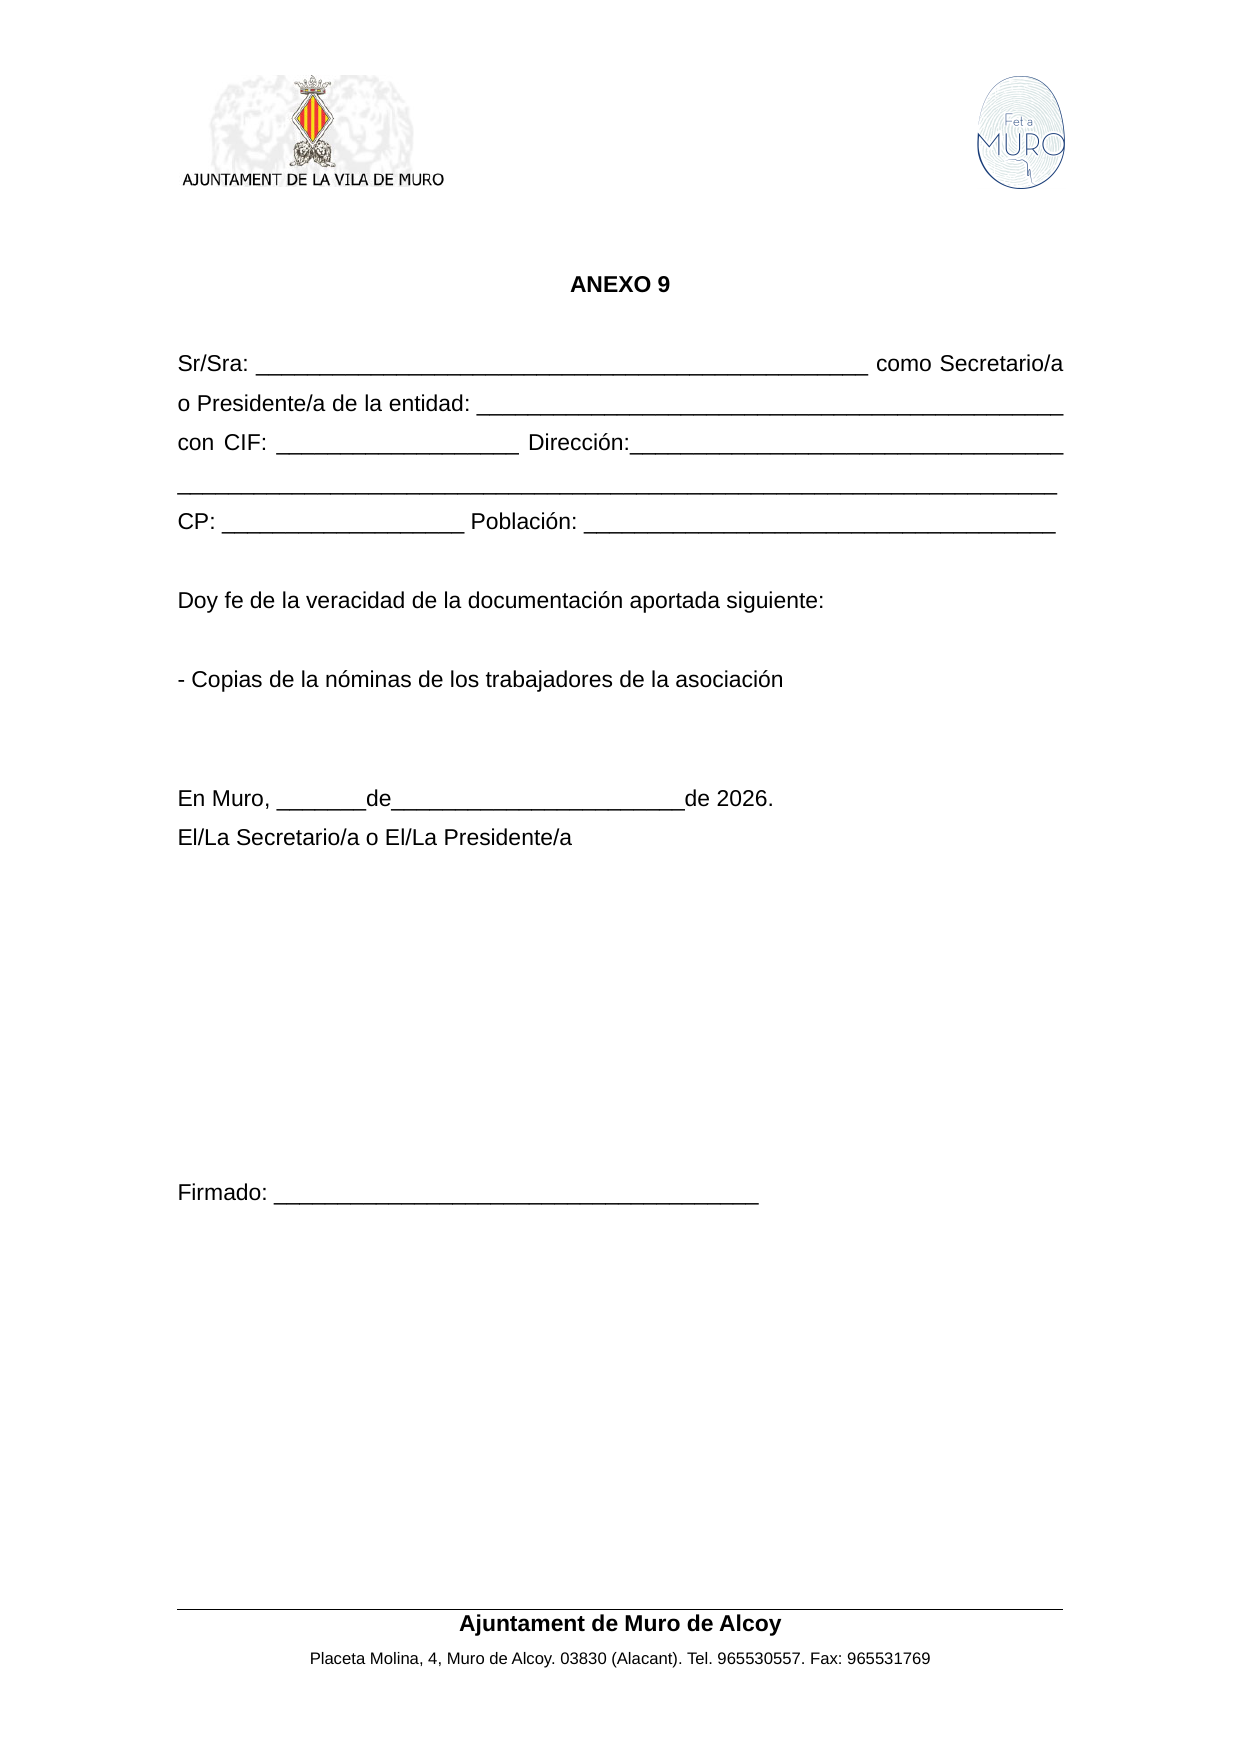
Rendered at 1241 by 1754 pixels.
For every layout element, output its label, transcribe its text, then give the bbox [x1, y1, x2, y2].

text Doy fe de la veracidad de la documentación aportada siguiente: [177, 587, 1063, 613]
picture [977, 76, 1066, 189]
text ANEXO 9 [177, 271, 1063, 298]
text Firmado: ______________________________________ [177, 1179, 1063, 1206]
text El/La Secretario/a o El/La Presidente/a [177, 824, 1063, 850]
text Sr/Sra: ________________________________________________ como Secretario/a o Presidente/a de la entidad: ______________________________________________ con CIF: ___________________ Dirección:__________________________________ _____________________________________________________________________ [177, 350, 1063, 495]
text En Muro, _______de_______________________de 2026. [177, 784, 1063, 811]
text CP: ___________________ Población: _____________________________________ [177, 508, 1063, 534]
picture [179, 75, 446, 187]
text - Copias de la nóminas de los trabajadores de la asociación [177, 666, 1063, 692]
